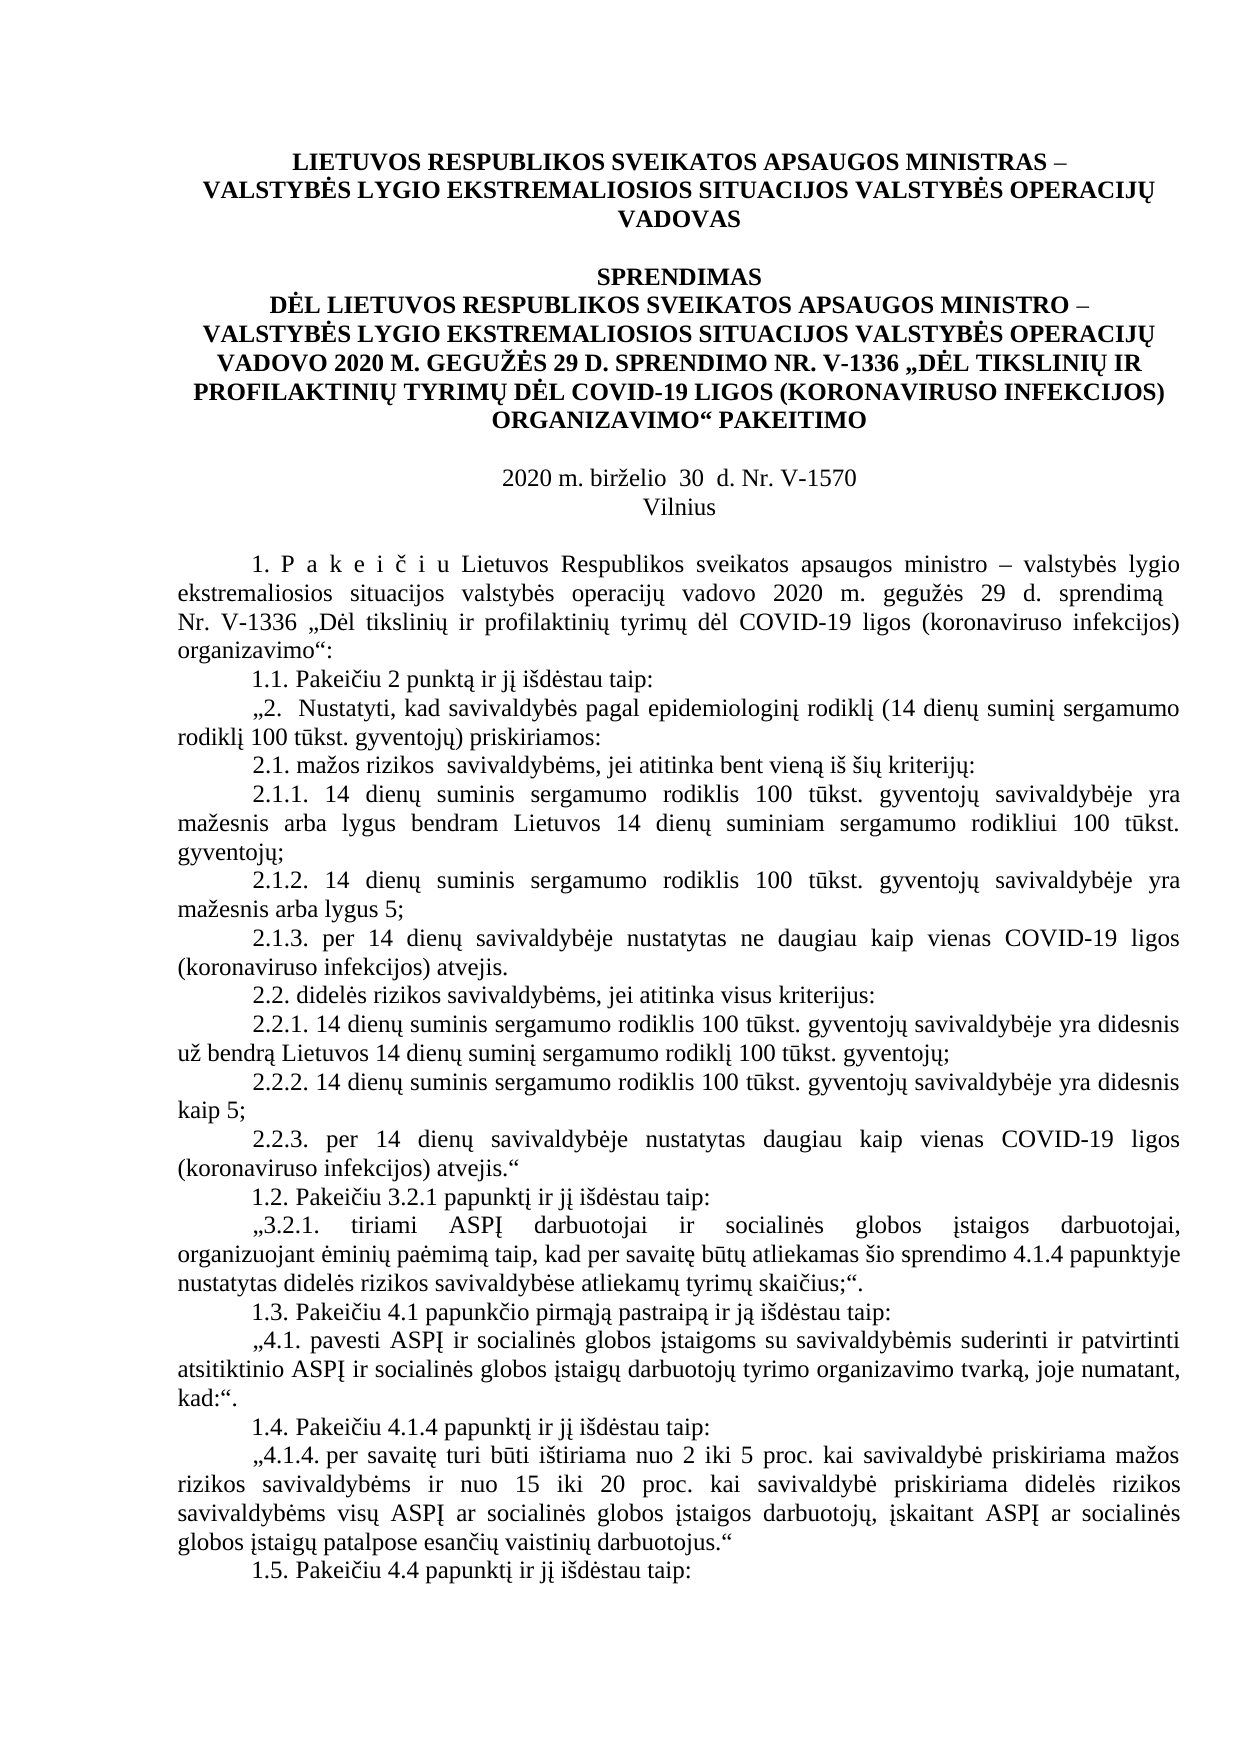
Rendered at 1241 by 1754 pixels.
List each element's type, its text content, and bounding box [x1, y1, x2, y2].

text 1.2. Pakeičiu 3.2.1 papunktį ir jį išdėstau taip: [251, 1182, 1181, 1211]
text VALSTYBĖS LYGIO EKSTREMALIOSIOS SITUACIJOS VALSTYBĖS OPERACIJŲ VADOVO 2020 M. GEGUŽĖS 29 D. SPRENDIMO NR. V-1336 „DĖL TIKSLINIŲ IR PROFILAKTINIŲ TYRIMŲ DĖL COVID-19 LIGOS (KORONAVIRUSO INFEKCIJOS) ORGANIZAVIMO“ PAKEITIMO [177, 319, 1181, 434]
text „4.1. pavesti ASPĮ ir socialinės globos įstaigoms su savivaldybėmis suderinti ir patvirtinti atsitiktinio ASPĮ ir socialinės globos įstaigų darbuotojų tyrimo organizavimo tvarką, joje numatant, kad:“. [177, 1326, 1181, 1412]
text „4.1.4. per savaitę turi būti ištiriama nuo 2 iki 5 proc. kai savivaldybė priskiriama mažos rizikos savivaldybėms ir nuo 15 iki 20 proc. kai savivaldybė priskiriama didelės rizikos savivaldybėms visų ASPĮ ar socialinės globos įstaigos darbuotojų, įskaitant ASPĮ ar socialinės globos įstaigų patalpose esančių vaistinių darbuotojus.“ [177, 1441, 1181, 1556]
text DĖL LIETUVOS RESPUBLIKOS SVEIKATOS APSAUGOS MINISTRO – [177, 291, 1181, 319]
text 1.1. Pakeičiu 2 punktą ir jį išdėstau taip: [251, 664, 1181, 693]
text 2020 m. birželio 30 d. Nr. V-1570 [177, 463, 1181, 492]
text VALSTYBĖS LYGIO EKSTREMALIOSIOS SITUACIJOS VALSTYBĖS OPERACIJŲ VADOVAS [177, 176, 1181, 233]
text 1.3. Pakeičiu 4.1 papunkčio pirmąją pastraipą ir ją išdėstau taip: [251, 1297, 1181, 1326]
text 2.2.3. per 14 dienų savivaldybėje nustatytas daugiau kaip vienas COVID-19 ligos (koronaviruso infekcijos) atvejis.“ [177, 1124, 1181, 1182]
text 2.1.2. 14 dienų suminis sergamumo rodiklis 100 tūkst. gyventojų savivaldybėje yra mažesnis arba lygus 5; [177, 866, 1181, 923]
text LIETUVOS RESPUBLIKOS SVEIKATOS APSAUGOS MINISTRAS – [177, 147, 1181, 176]
text 2.1.1. 14 dienų suminis sergamumo rodiklis 100 tūkst. gyventojų savivaldybėje yra mažesnis arba lygus bendram Lietuvos 14 dienų suminiam sergamumo rodikliui 100 tūkst. gyventojų; [177, 779, 1181, 866]
text „3.2.1. tiriami ASPĮ darbuotojai ir socialinės globos įstaigos darbuotojai, organizuojant ėminių paėmimą taip, kad per savaitę būtų atliekamas šio sprendimo 4.1.4 papunktyje nustatytas didelės rizikos savivaldybėse atliekamų tyrimų skaičius;“. [177, 1211, 1181, 1297]
text 2.1. mažos rizikos savivaldybėms, jei atitinka bent vieną iš šių kriterijų: [177, 751, 1181, 779]
text Vilnius [177, 492, 1181, 521]
text 2.2. didelės rizikos savivaldybėms, jei atitinka visus kriterijus: [177, 981, 1181, 1009]
text 2.2.1. 14 dienų suminis sergamumo rodiklis 100 tūkst. gyventojų savivaldybėje yra didesnis už bendrą Lietuvos 14 dienų suminį sergamumo rodiklį 100 tūkst. gyventojų; [177, 1009, 1181, 1067]
text „2. Nustatyti, kad savivaldybės pagal epidemiologinį rodiklį (14 dienų suminį sergamumo rodiklį 100 tūkst. gyventojų) priskiriamos: [177, 693, 1181, 751]
text 2.2.2. 14 dienų suminis sergamumo rodiklis 100 tūkst. gyventojų savivaldybėje yra didesnis kaip 5; [177, 1067, 1181, 1124]
text SPRENDIMAS [177, 262, 1181, 291]
text 1. P a k e i č i u Lietuvos Respublikos sveikatos apsaugos ministro – valstybės lygio ekstremaliosios situacijos valstybės operacijų vadovo 2020 m. gegužės 29 d. sprendimą Nr. V-1336 „Dėl tikslinių ir profilaktinių tyrimų dėl COVID-19 ligos (koronaviruso infekcijos) organizavimo“: [177, 549, 1181, 664]
text 1.5. Pakeičiu 4.4 papunktį ir jį išdėstau taip: [251, 1556, 1181, 1584]
text 2.1.3. per 14 dienų savivaldybėje nustatytas ne daugiau kaip vienas COVID-19 ligos (koronaviruso infekcijos) atvejis. [177, 923, 1181, 981]
text 1.4. Pakeičiu 4.1.4 papunktį ir jį išdėstau taip: [251, 1412, 1181, 1441]
